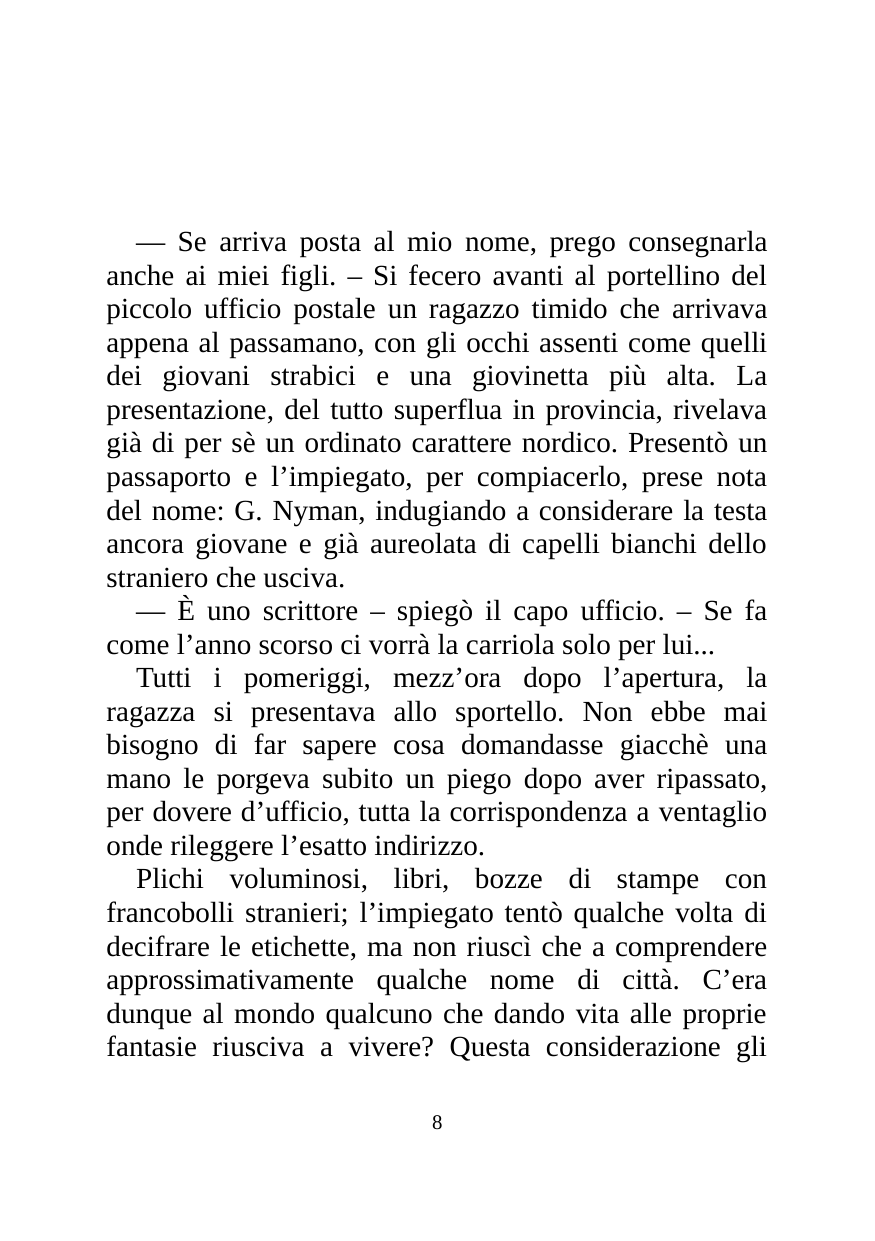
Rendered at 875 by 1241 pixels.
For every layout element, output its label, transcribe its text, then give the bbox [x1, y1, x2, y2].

text Plichi voluminosi, libri, bozze di stampe con francobolli stranieri; l’impiegato tentò qualche volta di decifrare le etichette, ma non riuscì che a comprendere approssimativamente qualche nome di città. C’era dunque al mondo qualcuno che dando vita alle proprie fantasie riusciva a vivere? Questa considerazione gli [106, 862, 768, 1063]
text Tutti i pomeriggi, mezz’ora dopo l’apertura, la ragazza si presentava allo sportello. Non ebbe mai bisogno di far sapere cosa domandasse giacchè una mano le porgeva subito un piego dopo aver ripassato, per dovere d’ufficio, tutta la corrispondenza a ventaglio onde rileggere l’esatto indirizzo. [106, 660, 768, 862]
text — È uno scrittore – spiegò il capo ufficio. – Se fa come l’anno scorso ci vorrà la carriola solo per lui... [106, 593, 768, 660]
text — Se arriva posta al mio nome, prego consegnarla anche ai miei figli. – Si fecero avanti al portellino del piccolo ufficio postale un ragazzo timido che arrivava appena al passamano, con gli occhi assenti come quelli dei giovani strabici e una giovinetta più alta. La presentazione, del tutto superflua in provincia, rivelava già di per sè un ordinato carattere nordico. Presentò un passaporto e l’impiegato, per compiacerlo, prese nota del nome: G. Nyman, indugiando a considerare la testa ancora giovane e già aureolata di capelli bianchi dello straniero che usciva. [106, 224, 768, 593]
